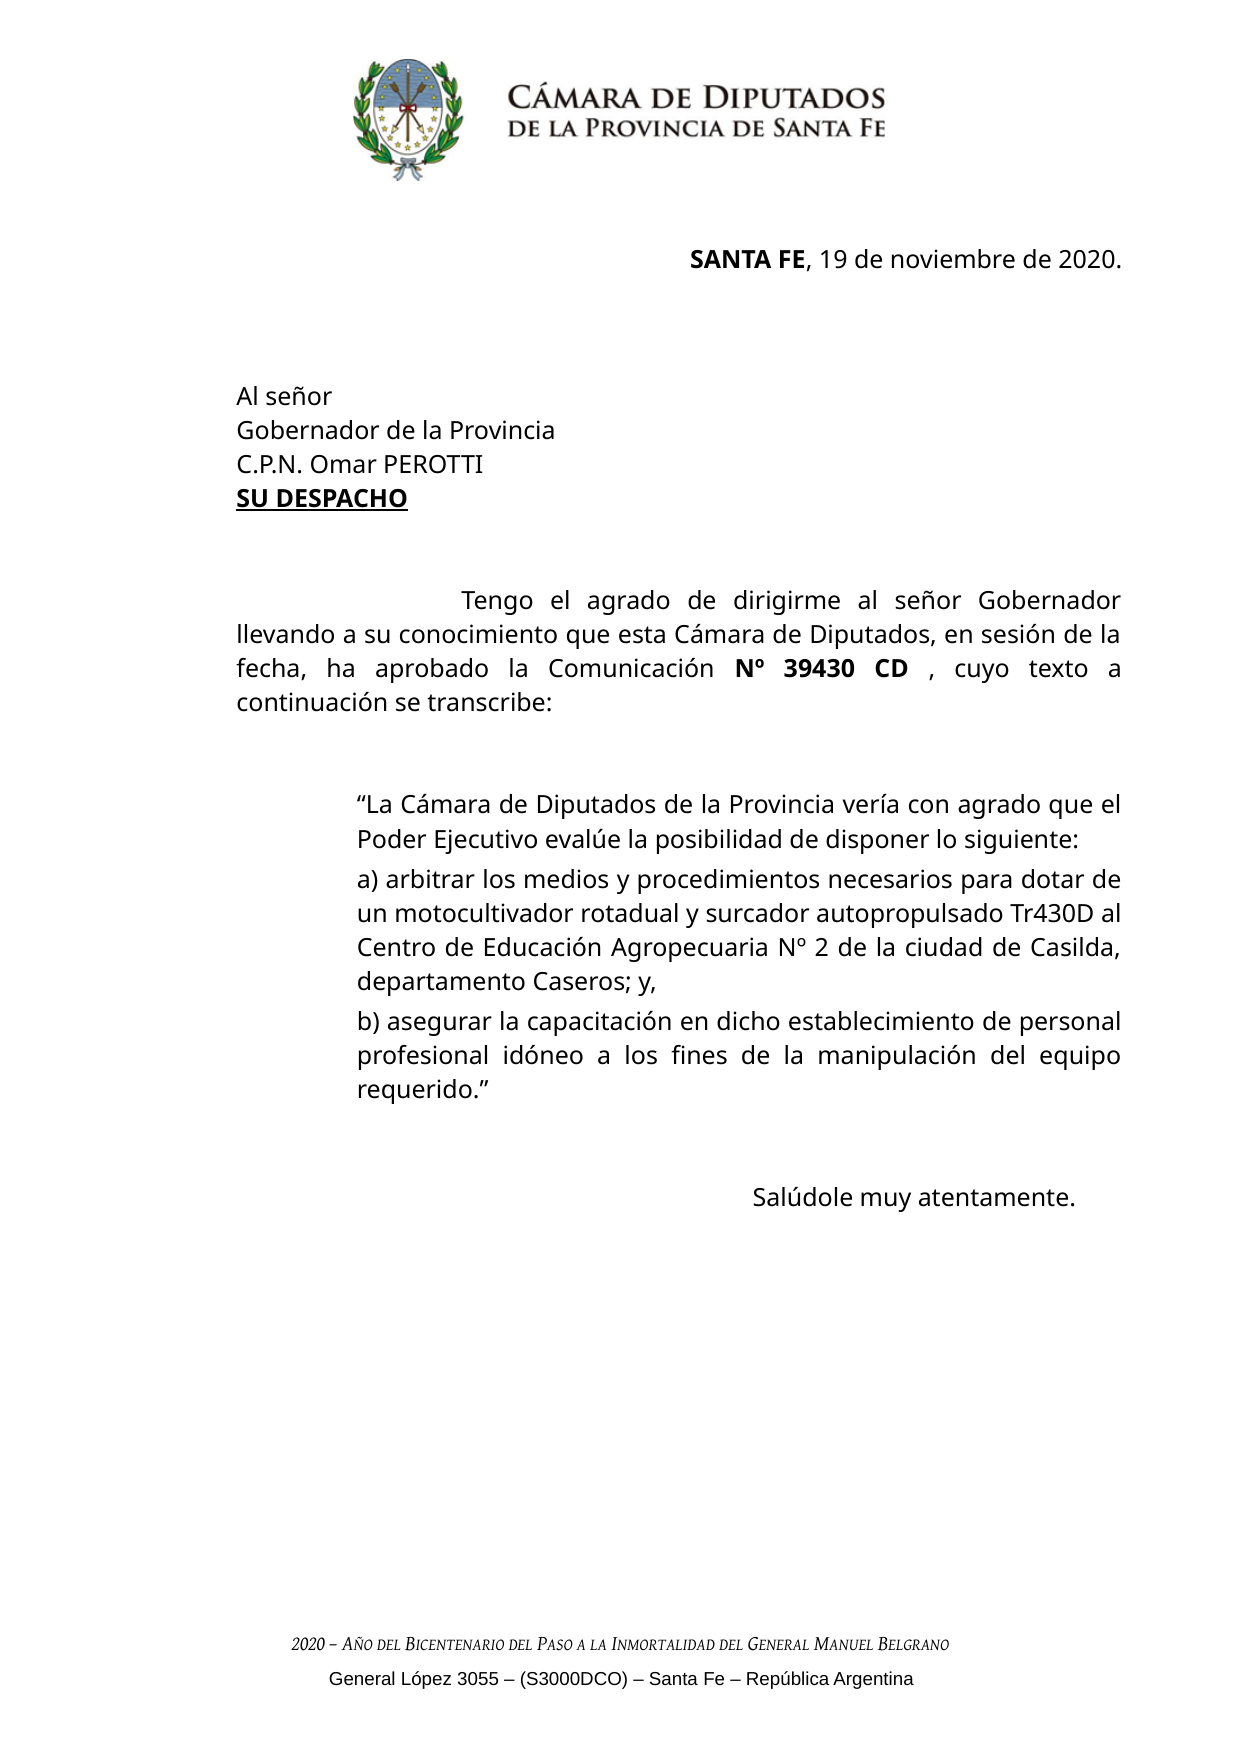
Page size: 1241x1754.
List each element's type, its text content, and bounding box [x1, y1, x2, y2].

text Gobernador de la Provincia [236, 412, 1122, 447]
text “La Cámara de Diputados de la Provincia vería con agrado que el Poder Ejecutivo evalúe la posibilidad de disponer lo siguiente: [357, 787, 1122, 855]
text b) asegurar la capacitación en dicho establecimiento de personal profesional idóneo a los fines de la manipulación del equipo requerido.” [357, 1003, 1122, 1106]
text SANTA FE, 19 de noviembre de 2020. [236, 242, 1122, 276]
text a) arbitrar los medios y procedimientos necesarios para dotar de un motocultivador rotadual y surcador autopropulsado Tr430D al Centro de Educación Agropecuaria Nº 2 de la ciudad de Casilda, departamento Caseros; y, [357, 861, 1122, 997]
text C.P.N. Omar PEROTTI [236, 447, 1122, 481]
text Tengo el agrado de dirigirme al señor Gobernador llevando a su conocimiento que esta Cámara de Diputados, en sesión de la fecha, ha aprobado la Comunicación Nº 39430 CD , cuyo texto a continuación se transcribe: [236, 583, 1122, 719]
text Al señor [236, 378, 1122, 412]
text Salúdole muy atentamente. [679, 1180, 1122, 1214]
text SU DESPACHO [236, 481, 1122, 515]
